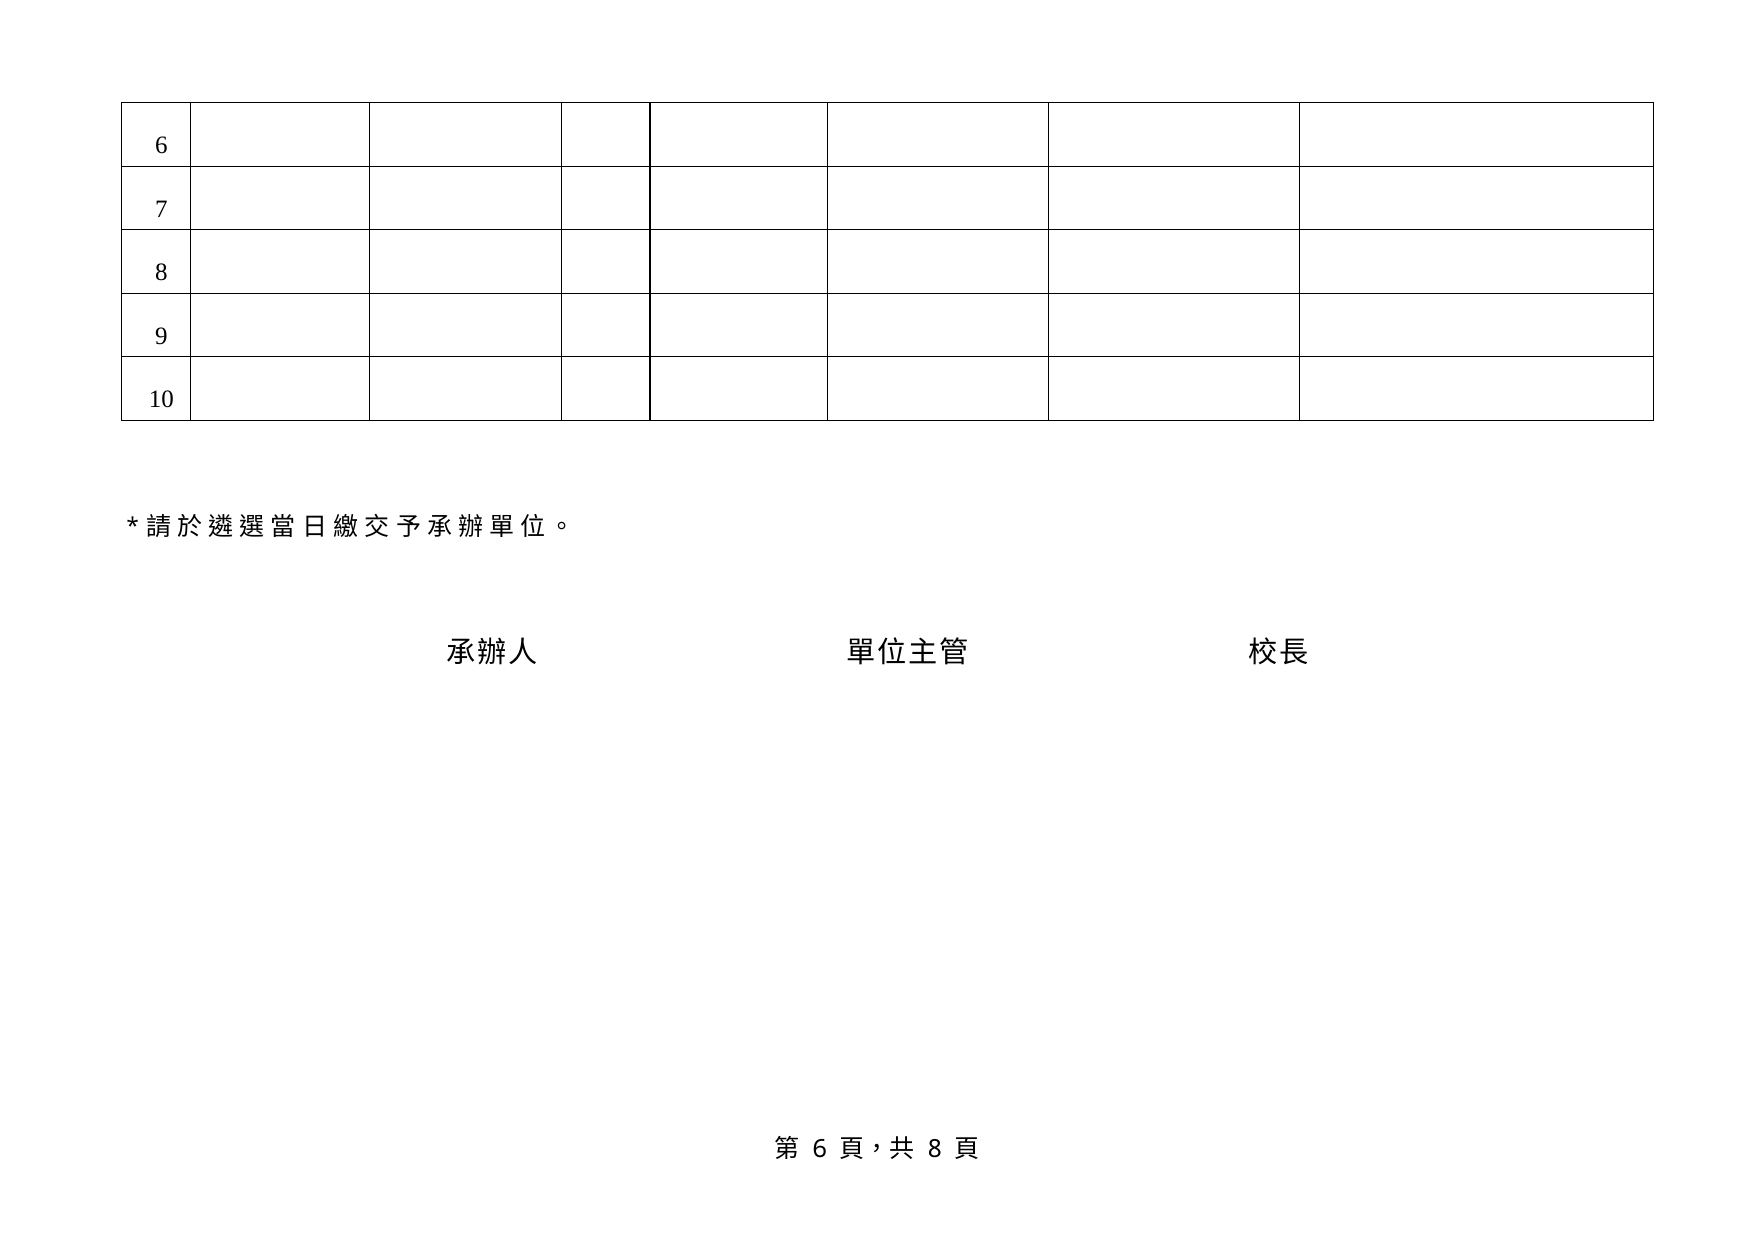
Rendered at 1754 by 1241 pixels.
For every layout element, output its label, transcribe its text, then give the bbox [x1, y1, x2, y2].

table_cell [651, 103, 827, 166]
table_cell 7 [122, 167, 190, 229]
table_cell [651, 230, 827, 293]
table_cell 8 [122, 230, 190, 293]
table_cell [191, 230, 369, 293]
table_cell [1300, 230, 1653, 293]
table_cell [370, 103, 561, 166]
table_cell [828, 357, 1048, 420]
table_cell [191, 357, 369, 420]
table_cell [370, 230, 561, 293]
table_cell [828, 294, 1048, 356]
table_cell [1300, 294, 1653, 356]
table_cell [562, 357, 649, 420]
table_cell 9 [122, 294, 190, 356]
table_cell [191, 167, 369, 229]
table_cell [1049, 357, 1299, 420]
table_cell [651, 167, 827, 229]
table_cell [651, 357, 827, 420]
table_cell [562, 103, 649, 166]
text *請於遴選當日繳交予承辦單位。 [122, 483, 1632, 546]
table_cell [370, 357, 561, 420]
table_cell [1300, 103, 1653, 166]
table_cell 10 [122, 357, 190, 420]
table_cell [191, 103, 369, 166]
table_cell [1049, 103, 1299, 166]
table_cell [1049, 294, 1299, 356]
table_cell [370, 167, 561, 229]
table_cell [370, 294, 561, 356]
table_cell [191, 294, 369, 356]
table_cell [562, 230, 649, 293]
text 承辦人 單位主管 校長 [122, 608, 1632, 671]
table_cell [828, 230, 1048, 293]
table_cell [651, 294, 827, 356]
table_cell [828, 167, 1048, 229]
table_cell [562, 294, 649, 356]
table_cell [828, 103, 1048, 166]
table_cell [1049, 230, 1299, 293]
table_cell [1300, 167, 1653, 229]
table_cell [1300, 357, 1653, 420]
table_cell [1049, 167, 1299, 229]
table_cell 6 [122, 103, 190, 166]
table_cell [562, 167, 649, 229]
